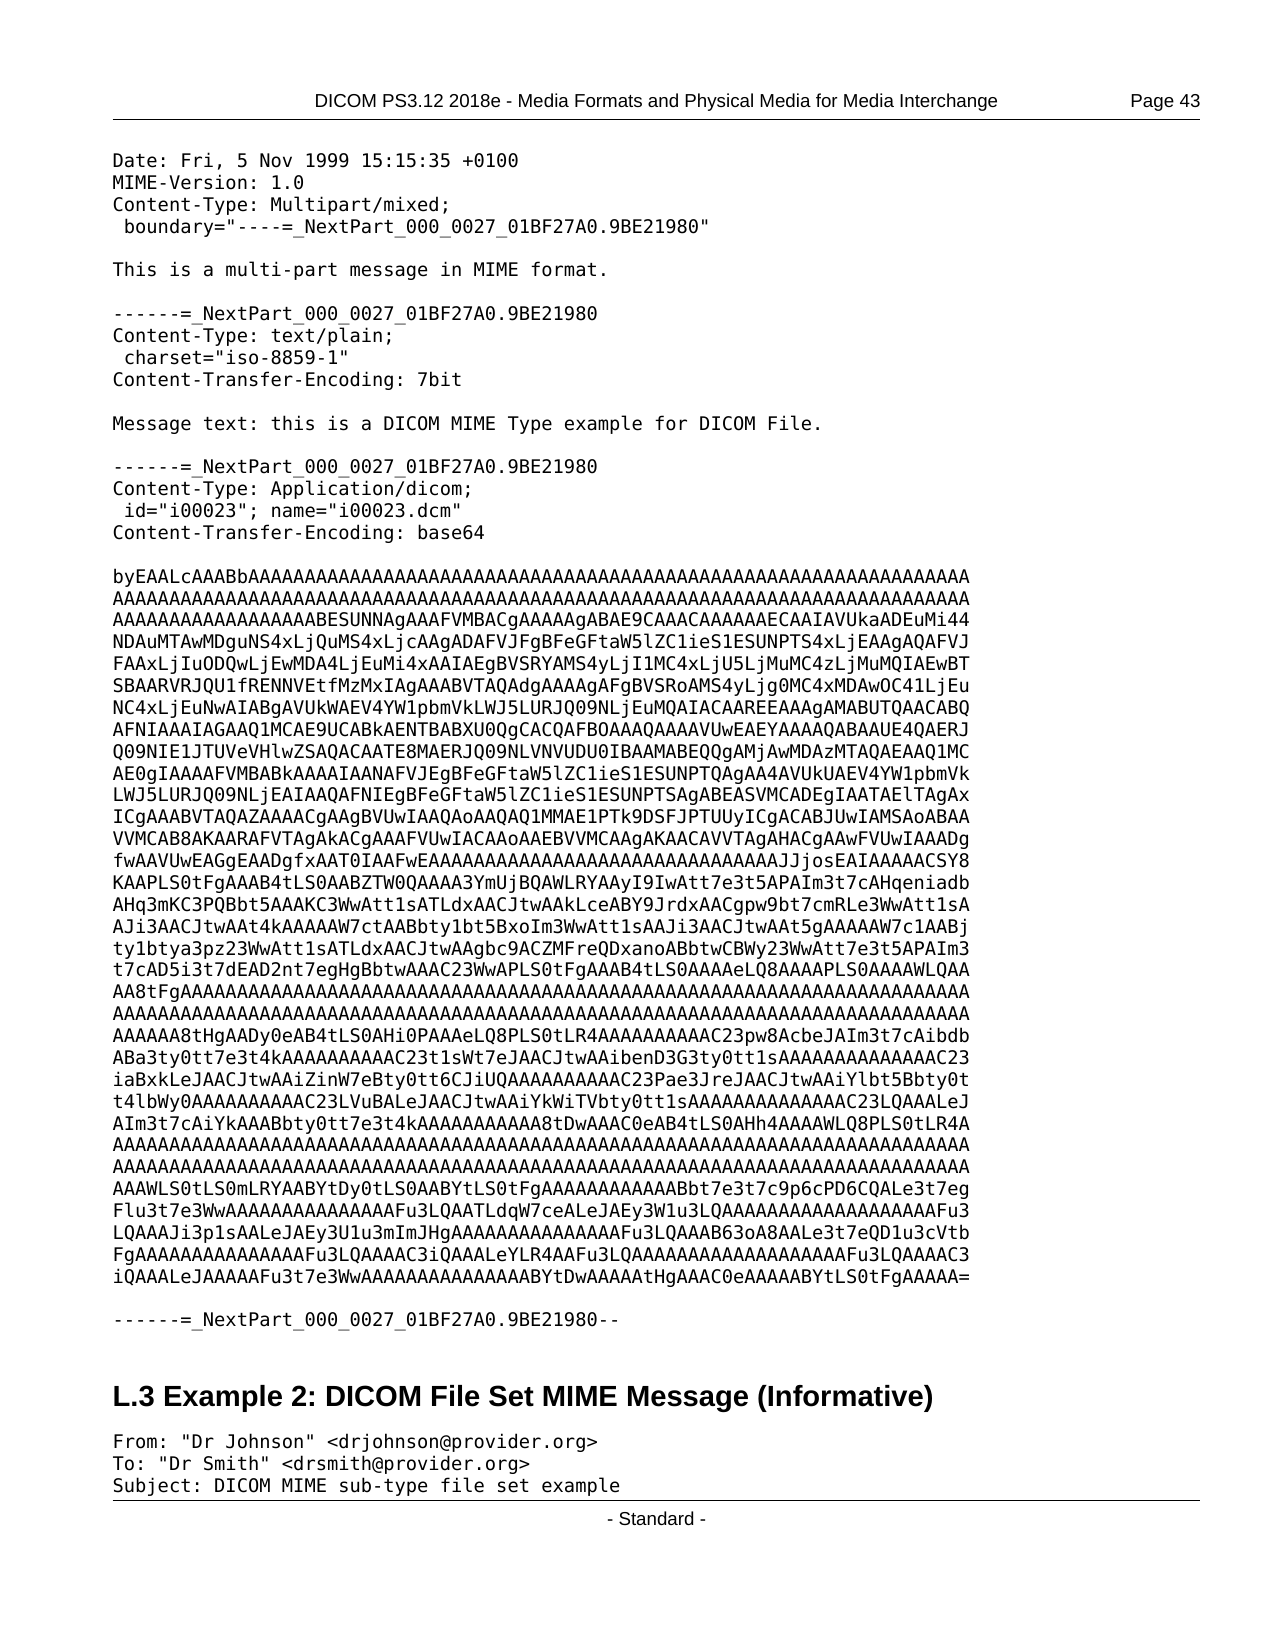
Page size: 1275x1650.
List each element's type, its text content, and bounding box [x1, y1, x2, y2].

text Date: Fri, 5 Nov 1999 15:15:35 +0100 MIME-Version: 1.0 Content-Type: Multipart/mixed; boundary="----=_NextPart_000_0027_01BF27A0.9BE21980" This is a multi-part message in MIME format. ------=_NextPart_000_0027_01BF27A0.9BE21980 Content-Type: text/plain; charset="iso-8859-1" Content-Transfer-Encoding: 7bit Message text: this is a DICOM MIME Type example for DICOM File. ------=_NextPart_000_0027_01BF27A0.9BE21980 Content-Type: Application/dicom; id="i00023"; name="i00023.dcm" Content-Transfer-Encoding: base64 byEAALcAAABbAAAAAAAAAAAAAAAAAAAAAAAAAAAAAAAAAAAAAAAAAAAAAAAAAAAAAAAAAAAAAAAA AAAAAAAAAAAAAAAAAAAAAAAAAAAAAAAAAAAAAAAAAAAAAAAAAAAAAAAAAAAAAAAAAAAAAAAAAAAA AAAAAAAAAAAAAAAAAABESUNNAgAAAFVMBACgAAAAAgABAE9CAAACAAAAAAECAAIAVUkaADEuMi44 NDAuMTAwMDguNS4xLjQuMS4xLjcAAgADAFVJFgBFeGFtaW5lZC1ieS1ESUNPTS4xLjEAAgAQAFVJ FAAxLjIuODQwLjEwMDA4LjEuMi4xAAIAEgBVSRYAMS4yLjI1MC4xLjU5LjMuMC4zLjMuMQIAEwBT SBAARVRJQU1fRENNVEtfMzMxIAgAAABVTAQAdgAAAAgAFgBVSRoAMS4yLjg0MC4xMDAwOC41LjEu NC4xLjEuNwAIABgAVUkWAEV4YW1pbmVkLWJ5LURJQ09NLjEuMQAIACAAREEAAAgAMABUTQAACABQ AFNIAAAIAGAAQ1MCAE9UCABkAENTBABXU0QgCACQAFBOAAAQAAAAVUwEAEYAAAAQABAAUE4QAERJ Q09NIE1JTUVeVHlwZSAQACAATE8MAERJQ09NLVNVUDU0IBAAMABEQQgAMjAwMDAzMTAQAEAAQ1MC AE0gIAAAAFVMBABkAAAAIAANAFVJEgBFeGFtaW5lZC1ieS1ESUNPTQAgAA4AVUkUAEV4YW1pbmVk LWJ5LURJQ09NLjEAIAAQAFNIEgBFeGFtaW5lZC1ieS1ESUNPTSAgABEASVMCADEgIAATAElTAgAx ICgAAABVTAQAZAAAACgAAgBVUwIAAQAoAAQAQ1MMAE1PTk9DSFJPTUUyICgACABJUwIAMSAoABAA VVMCAB8AKAARAFVTAgAkACgAAAFVUwIACAAoAAEBVVMCAAgAKAACAVVTAgAHACgAAwFVUwIAAADg fwAAVUwEAGgEAADgfxAAT0IAAFwEAAAAAAAAAAAAAAAAAAAAAAAAAAAAAAAJJjosEAIAAAAACSY8 KAAPLS0tFgAAAB4tLS0AABZTW0QAAAA3YmUjBQAWLRYAAyI9IwAtt7e3t5APAIm3t7cAHqeniadb AHq3mKC3PQBbt5AAAKC3WwAtt1sATLdxAACJtwAAkLceABY9JrdxAACgpw9bt7cmRLe3WwAtt1sA AJi3AACJtwAAt4kAAAAAW7ctAABbty1bt5BxoIm3WwAtt1sAAJi3AACJtwAAt5gAAAAAW7c1AABj ty1btya3pz23WwAtt1sATLdxAACJtwAAgbc9ACZMFreQDxanoABbtwCBWy23WwAtt7e3t5APAIm3 t7cAD5i3t7dEAD2nt7egHgBbtwAAAC23WwAPLS0tFgAAAB4tLS0AAAAeLQ8AAAAPLS0AAAAWLQAA AA8tFgAAAAAAAAAAAAAAAAAAAAAAAAAAAAAAAAAAAAAAAAAAAAAAAAAAAAAAAAAAAAAAAAAAAAAA AAAAAAAAAAAAAAAAAAAAAAAAAAAAAAAAAAAAAAAAAAAAAAAAAAAAAAAAAAAAAAAAAAAAAAAAAAAA AAAAAA8tHgAADy0eAB4tLS0AHi0PAAAeLQ8PLS0tLR4AAAAAAAAAAC23pw8AcbeJAIm3t7cAibdb ABa3ty0tt7e3t4kAAAAAAAAAAC23t1sWt7eJAACJtwAAibenD3G3ty0tt1sAAAAAAAAAAAAAAC23 iaBxkLeJAACJtwAAiZinW7eBty0tt6CJiUQAAAAAAAAAAC23Pae3JreJAACJtwAAiYlbt5Bbty0t t4lbWy0AAAAAAAAAAC23LVuBALeJAACJtwAAiYkWiTVbty0tt1sAAAAAAAAAAAAAAC23LQAAALeJ AIm3t7cAiYkAAABbty0tt7e3t4kAAAAAAAAAAA8tDwAAAC0eAB4tLS0AHh4AAAAWLQ8PLS0tLR4A AAAAAAAAAAAAAAAAAAAAAAAAAAAAAAAAAAAAAAAAAAAAAAAAAAAAAAAAAAAAAAAAAAAAAAAAAAAA AAAAAAAAAAAAAAAAAAAAAAAAAAAAAAAAAAAAAAAAAAAAAAAAAAAAAAAAAAAAAAAAAAAAAAAAAAAA AAAWLS0tLS0mLRYAABYtDy0tLS0AABYtLS0tFgAAAAAAAAAAAABbt7e3t7c9p6cPD6CQALe3t7eg Flu3t7e3WwAAAAAAAAAAAAAAAFu3LQAATLdqW7ceALeJAEy3W1u3LQAAAAAAAAAAAAAAAAAAAFu3 LQAAAJi3p1sAALeJAEy3U1u3mImJHgAAAAAAAAAAAAAAAFu3LQAAAB63oA8AALe3t7eQD1u3cVtb FgAAAAAAAAAAAAAAAFu3LQAAAAC3iQAAALeYLR4AAFu3LQAAAAAAAAAAAAAAAAAAAFu3LQAAAAC3 iQAAALeJAAAAAFu3t7e3WwAAAAAAAAAAAAAAABYtDwAAAAAtHgAAAC0eAAAAABYtLS0tFgAAAAA= ------=_NextPart_000_0027_01BF27A0.9BE21980-- [112, 150, 1200, 1360]
text L.3 Example 2: DICOM File Set MIME Message (Informative) [112, 1379, 1200, 1412]
text From: "Dr Johnson" <drjohnson@provider.org> To: "Dr Smith" <drsmith@provider.org> Subject: DICOM MIME sub-type file set example [112, 1431, 1200, 1497]
